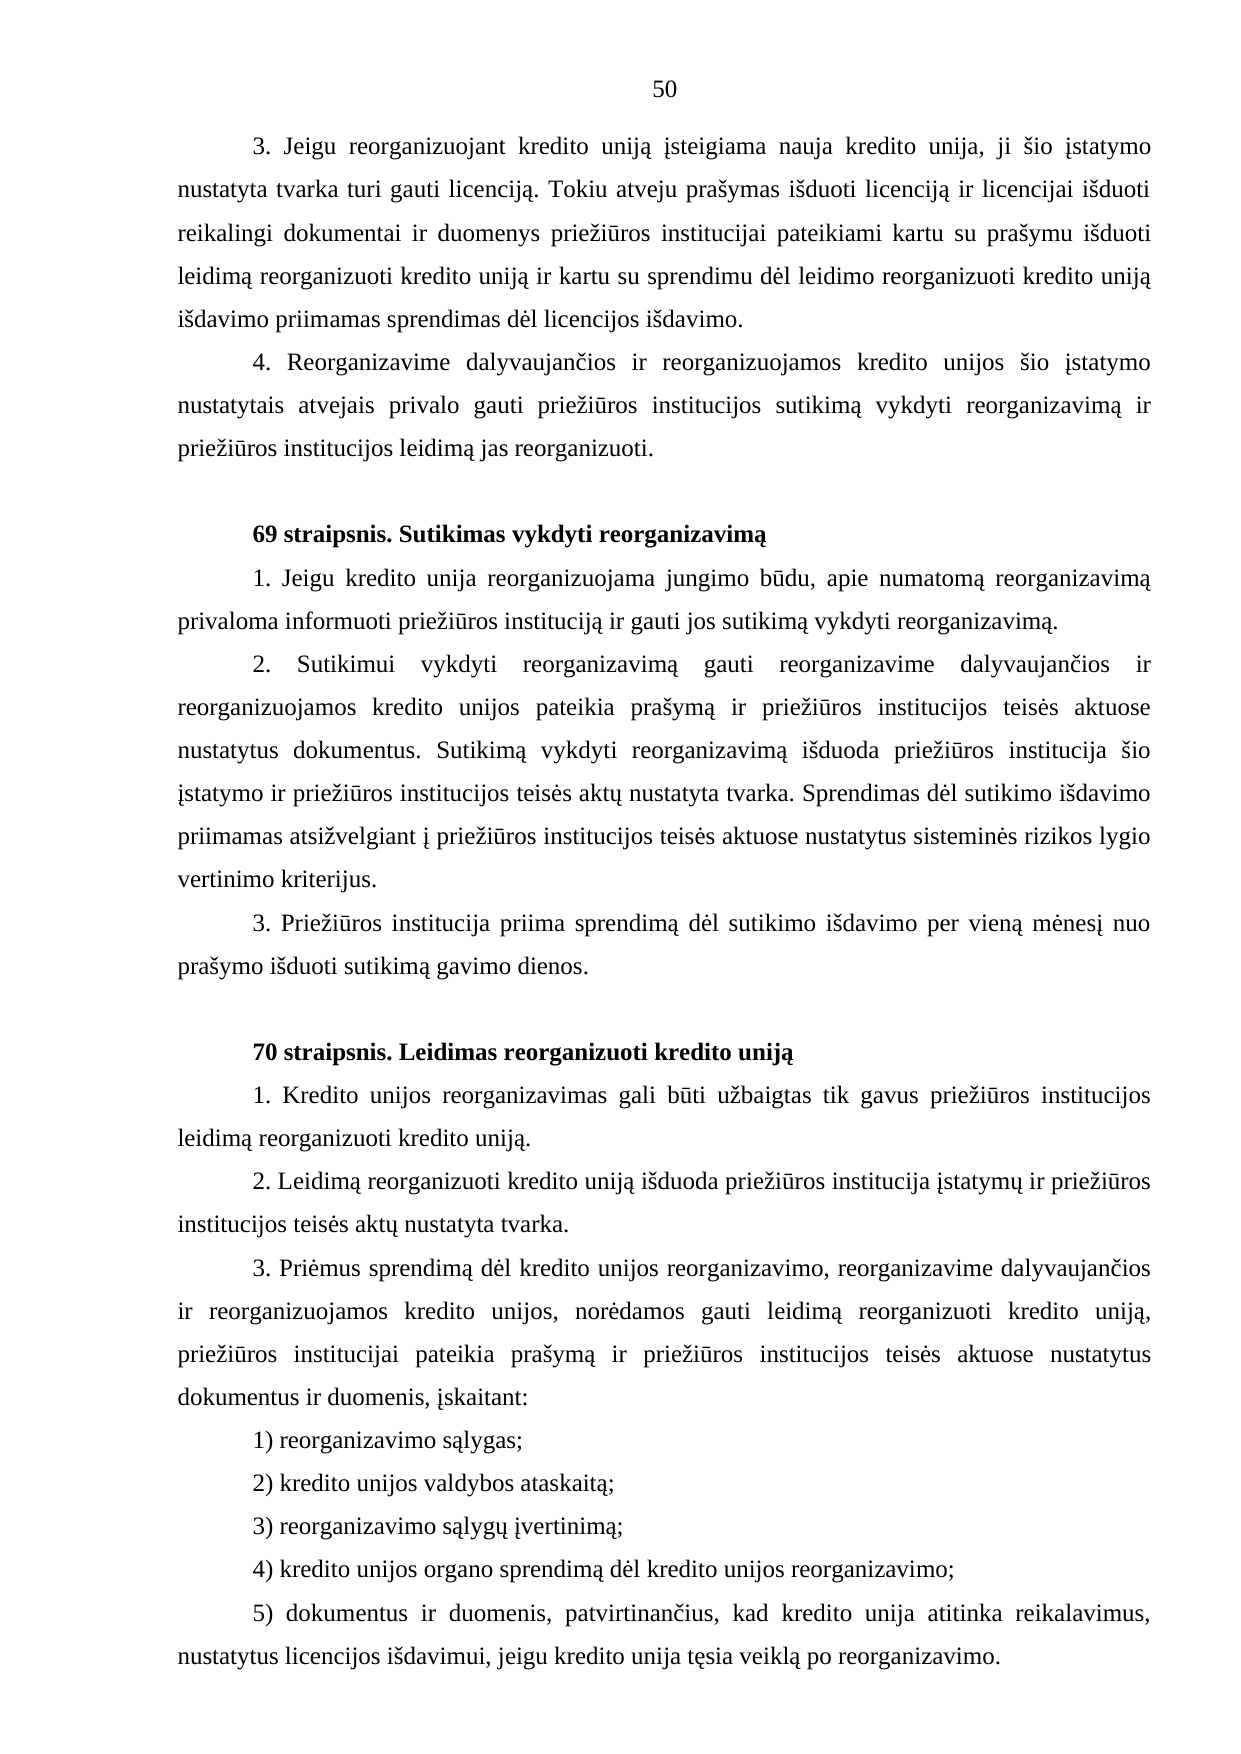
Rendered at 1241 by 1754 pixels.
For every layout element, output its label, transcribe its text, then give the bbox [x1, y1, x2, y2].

text 3. Priežiūros institucija priima sprendimą dėl sutikimo išdavimo per vieną mėnesį nuo prašymo išduoti sutikimą gavimo dienos. [177, 908, 1152, 979]
text 3) reorganizavimo sąlygų įvertinimą; [177, 1511, 1152, 1540]
text 2) kredito unijos valdybos ataskaitą; [177, 1468, 1152, 1497]
text 4. Reorganizavime dalyvaujančios ir reorganizuojamos kredito unijos šio įstatymo nustatytais atvejais privalo gauti priežiūros institucijos sutikimą vykdyti reorganizavimą ir priežiūros institucijos leidimą jas reorganizuoti. [177, 347, 1152, 462]
text 2. Leidimą reorganizuoti kredito uniją išduoda priežiūros institucija įstatymų ir priežiūros institucijos teisės aktų nustatyta tvarka. [177, 1166, 1152, 1238]
text 4) kredito unijos organo sprendimą dėl kredito unijos reorganizavimo; [177, 1554, 1152, 1583]
text 1. Kredito unijos reorganizavimas gali būti užbaigtas tik gavus priežiūros institucijos leidimą reorganizuoti kredito uniją. [177, 1080, 1152, 1152]
text 70 straipsnis. Leidimas reorganizuoti kredito uniją [177, 1037, 1152, 1066]
text 5) dokumentus ir duomenis, patvirtinančius, kad kredito unija atitinka reikalavimus, nustatytus licencijos išdavimui, jeigu kredito unija tęsia veiklą po reorganizavimo. [177, 1598, 1152, 1669]
text 1. Jeigu kredito unija reorganizuojama jungimo būdu, apie numatomą reorganizavimą privaloma informuoti priežiūros instituciją ir gauti jos sutikimą vykdyti reorganizavimą. [177, 563, 1152, 634]
text 3. Jeigu reorganizuojant kredito uniją įsteigiama nauja kredito unija, ji šio įstatymo nustatyta tvarka turi gauti licenciją. Tokiu atveju prašymas išduoti licenciją ir licencijai išduoti reikalingi dokumentai ir duomenys priežiūros institucijai pateikiami kartu su prašymu išduoti leidimą reorganizuoti kredito uniją ir kartu su sprendimu dėl leidimo reorganizuoti kredito uniją išdavimo priimamas sprendimas dėl licencijos išdavimo. [177, 131, 1152, 333]
text 69 straipsnis. Sutikimas vykdyti reorganizavimą [177, 519, 1152, 548]
text 1) reorganizavimo sąlygas; [177, 1425, 1152, 1454]
text 2. Sutikimui vykdyti reorganizavimą gauti reorganizavime dalyvaujančios ir reorganizuojamos kredito unijos pateikia prašymą ir priežiūros institucijos teisės aktuose nustatytus dokumentus. Sutikimą vykdyti reorganizavimą išduoda priežiūros institucija šio įstatymo ir priežiūros institucijos teisės aktų nustatyta tvarka. Sprendimas dėl sutikimo išdavimo priimamas atsižvelgiant į priežiūros institucijos teisės aktuose nustatytus sisteminės rizikos lygio vertinimo kriterijus. [177, 649, 1152, 893]
text 3. Priėmus sprendimą dėl kredito unijos reorganizavimo, reorganizavime dalyvaujančios ir reorganizuojamos kredito unijos, norėdamos gauti leidimą reorganizuoti kredito uniją, priežiūros institucijai pateikia prašymą ir priežiūros institucijos teisės aktuose nustatytus dokumentus ir duomenis, įskaitant: [177, 1253, 1152, 1411]
